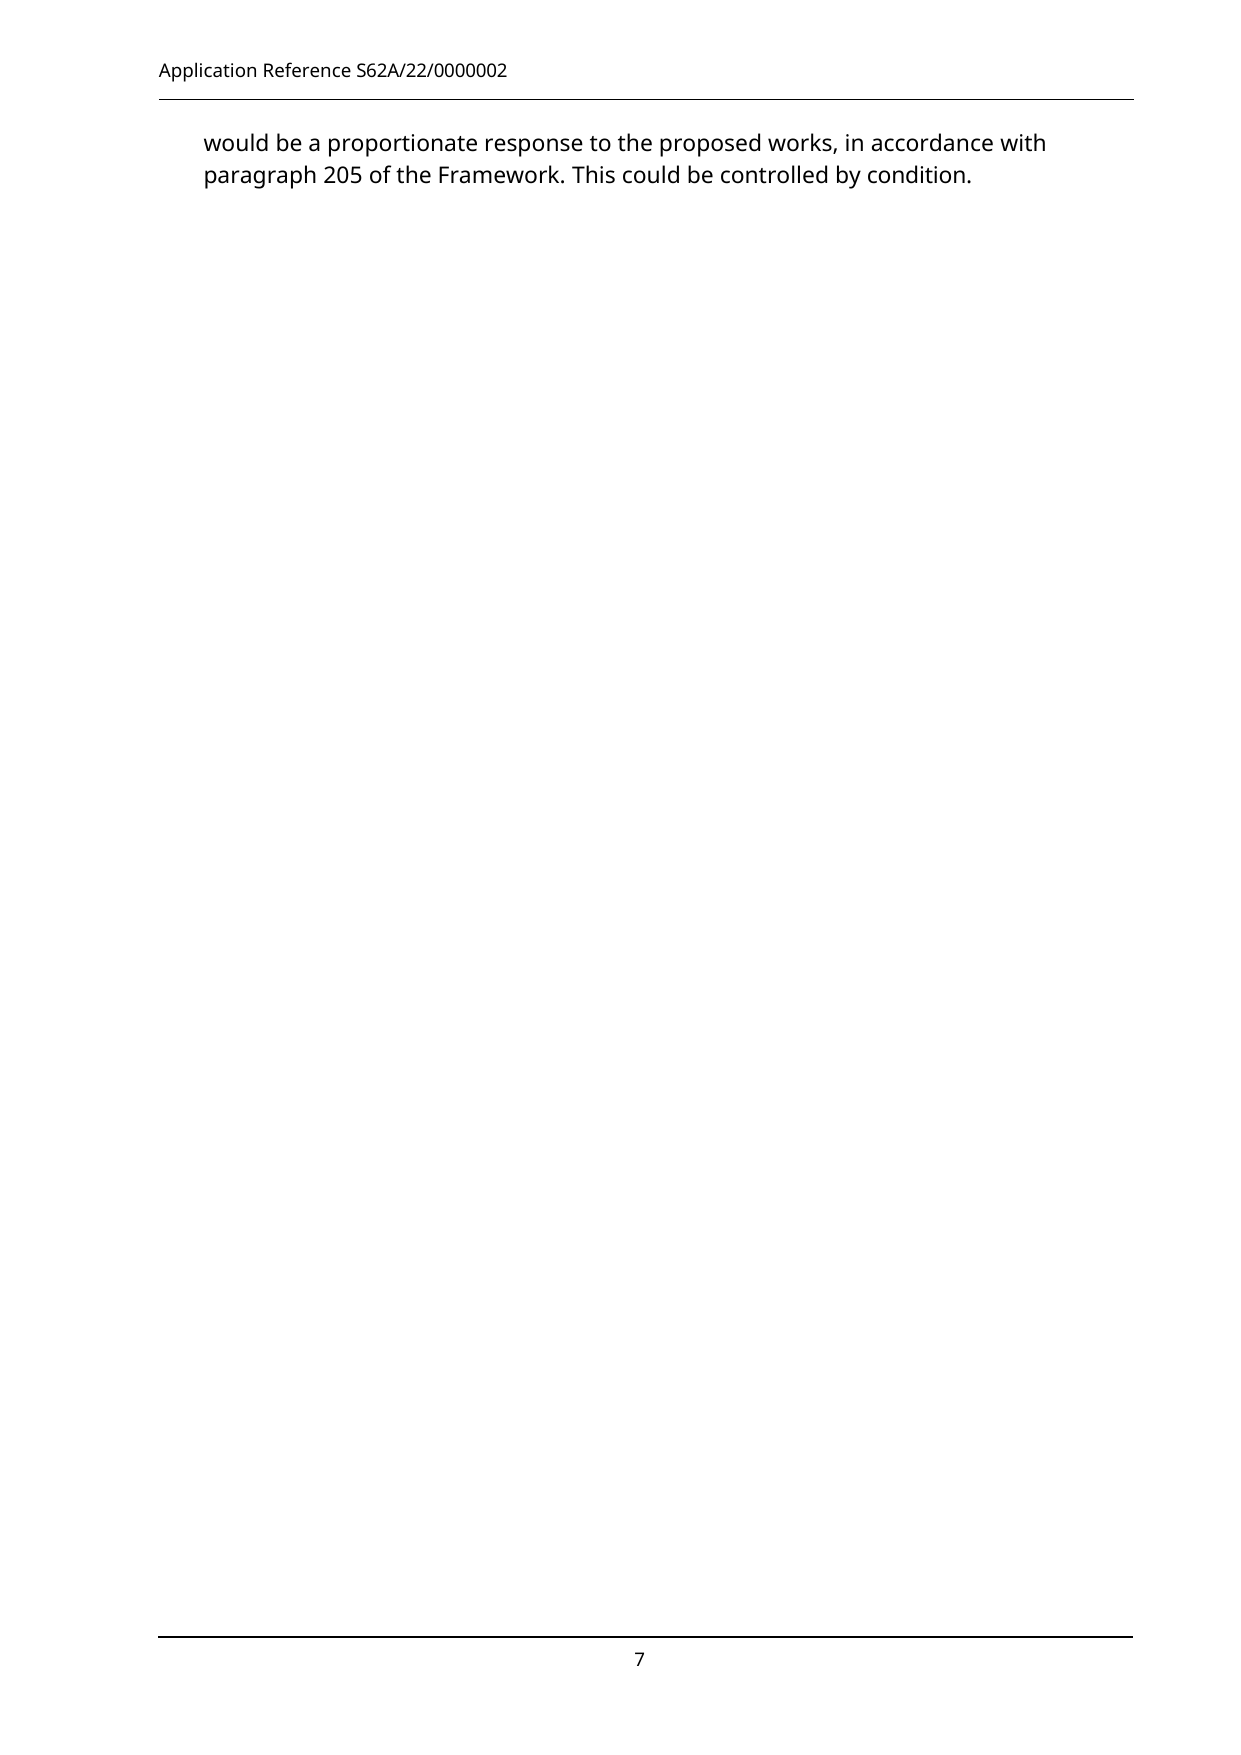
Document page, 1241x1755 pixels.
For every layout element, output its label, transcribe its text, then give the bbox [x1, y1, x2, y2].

list would be a proportionate response to the proposed works, in accordance with paragraph 205 of the Framework. This could be controlled by condition. [159, 127, 1106, 190]
